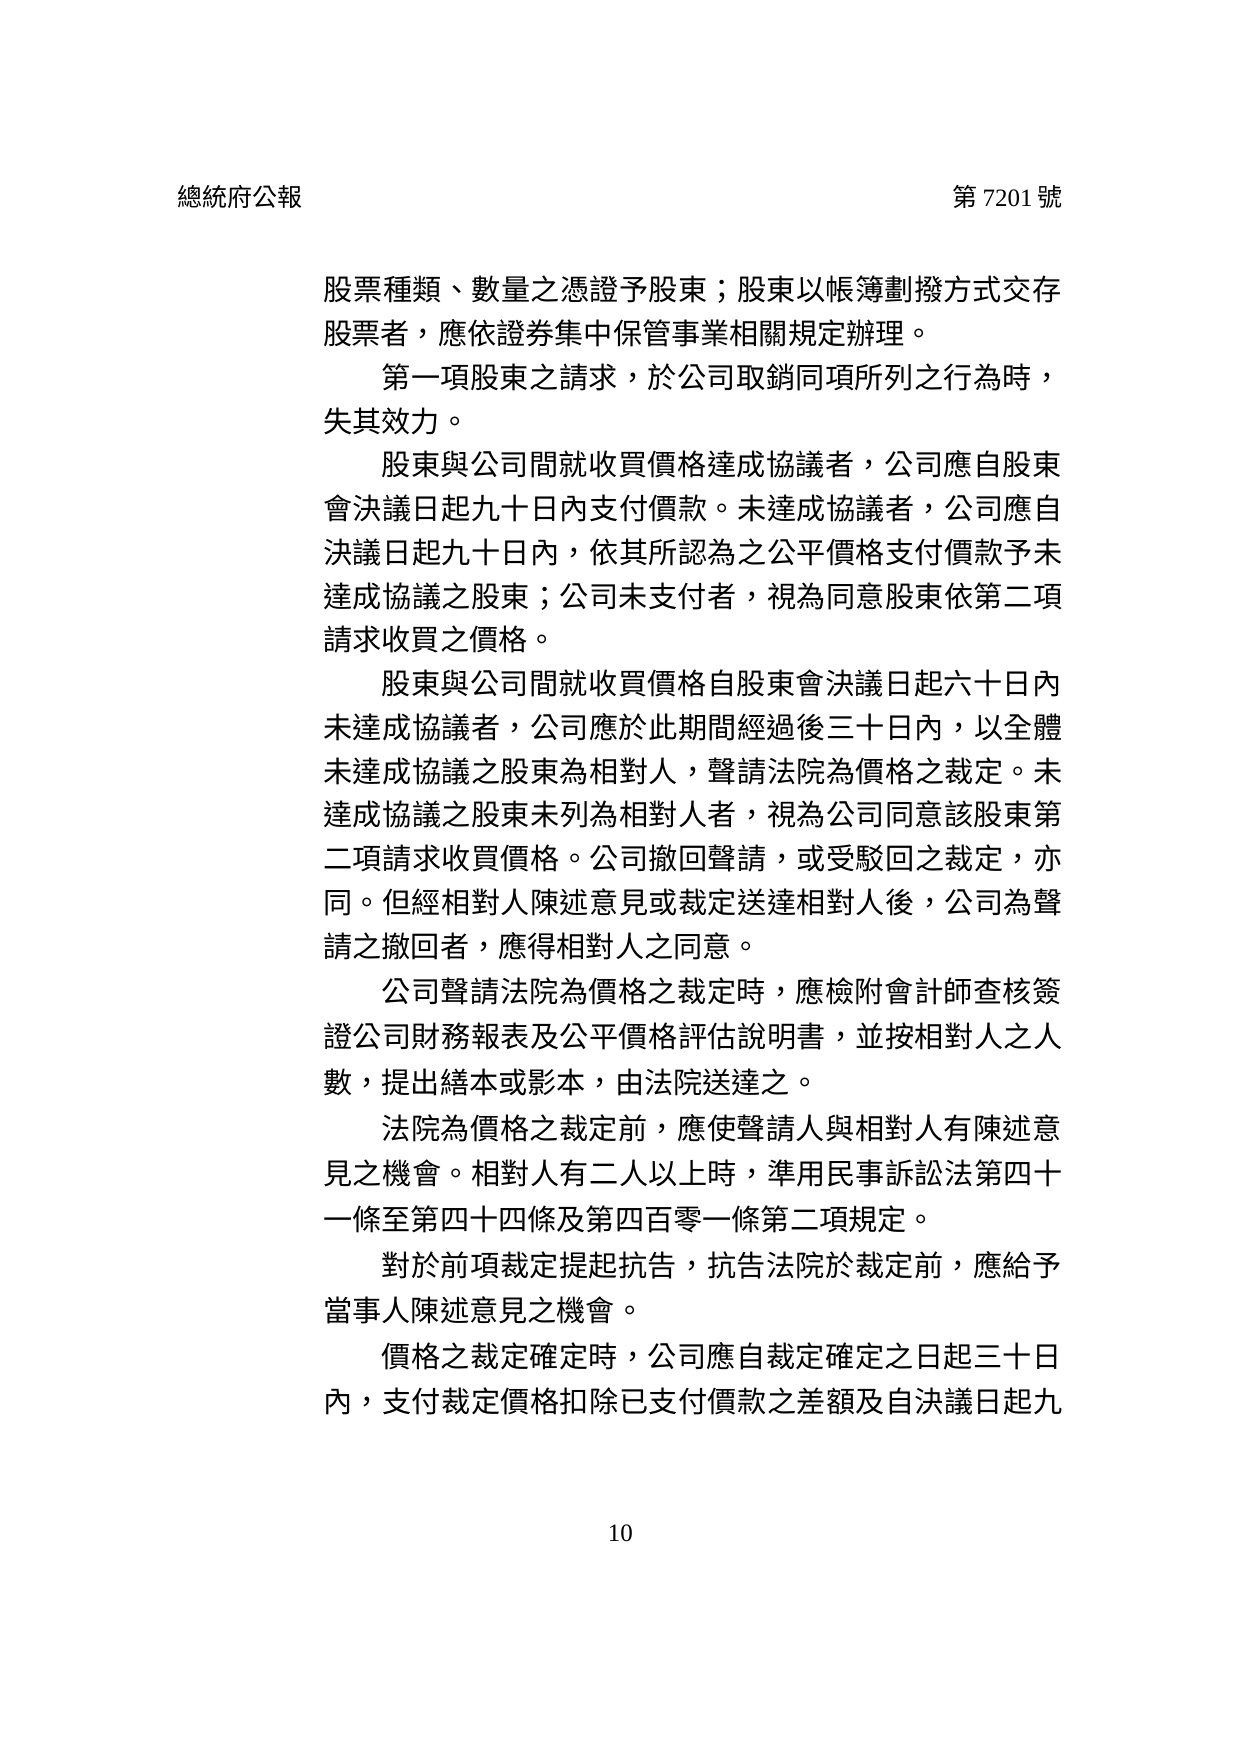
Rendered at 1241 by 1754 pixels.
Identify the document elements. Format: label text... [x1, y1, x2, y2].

text 股票種類、數量之憑證予股東；股東以帳簿劃撥方式交存股票者，應依證券集中保管事業相關規定辦理。 [323, 266, 1063, 353]
text 價格之裁定確定時，公司應自裁定確定之日起三十日內，支付裁定價格扣除已支付價款之差額及自決議日起九 [323, 1331, 1063, 1422]
text 第一項股東之請求，於公司取銷同項所列之行為時，失其效力。 [323, 353, 1063, 441]
text 法院為價格之裁定前，應使聲請人與相對人有陳述意見之機會。相對人有二人以上時，準用民事訴訟法第四十一條至第四十四條及第四百零一條第二項規定。 [323, 1103, 1063, 1239]
text 股東與公司間就收買價格自股東會決議日起六十日內未達成協議者，公司應於此期間經過後三十日內，以全體未達成協議之股東為相對人，聲請法院為價格之裁定。未達成協議之股東未列為相對人者，視為公司同意該股東第二項請求收買價格。公司撤回聲請，或受駁回之裁定，亦同。但經相對人陳述意見或裁定送達相對人後，公司為聲請之撤回者，應得相對人之同意。 [323, 659, 1063, 966]
text 公司聲請法院為價格之裁定時，應檢附會計師查核簽證公司財務報表及公平價格評估說明書，並按相對人之人數，提出繕本或影本，由法院送達之。 [323, 966, 1063, 1103]
text 股東與公司間就收買價格達成協議者，公司應自股東會決議日起九十日內支付價款。未達成協議者，公司應自決議日起九十日內，依其所認為之公平價格支付價款予未達成協議之股東；公司未支付者，視為同意股東依第二項請求收買之價格。 [323, 441, 1063, 659]
text 對於前項裁定提起抗告，抗告法院於裁定前，應給予當事人陳述意見之機會。 [323, 1239, 1063, 1331]
